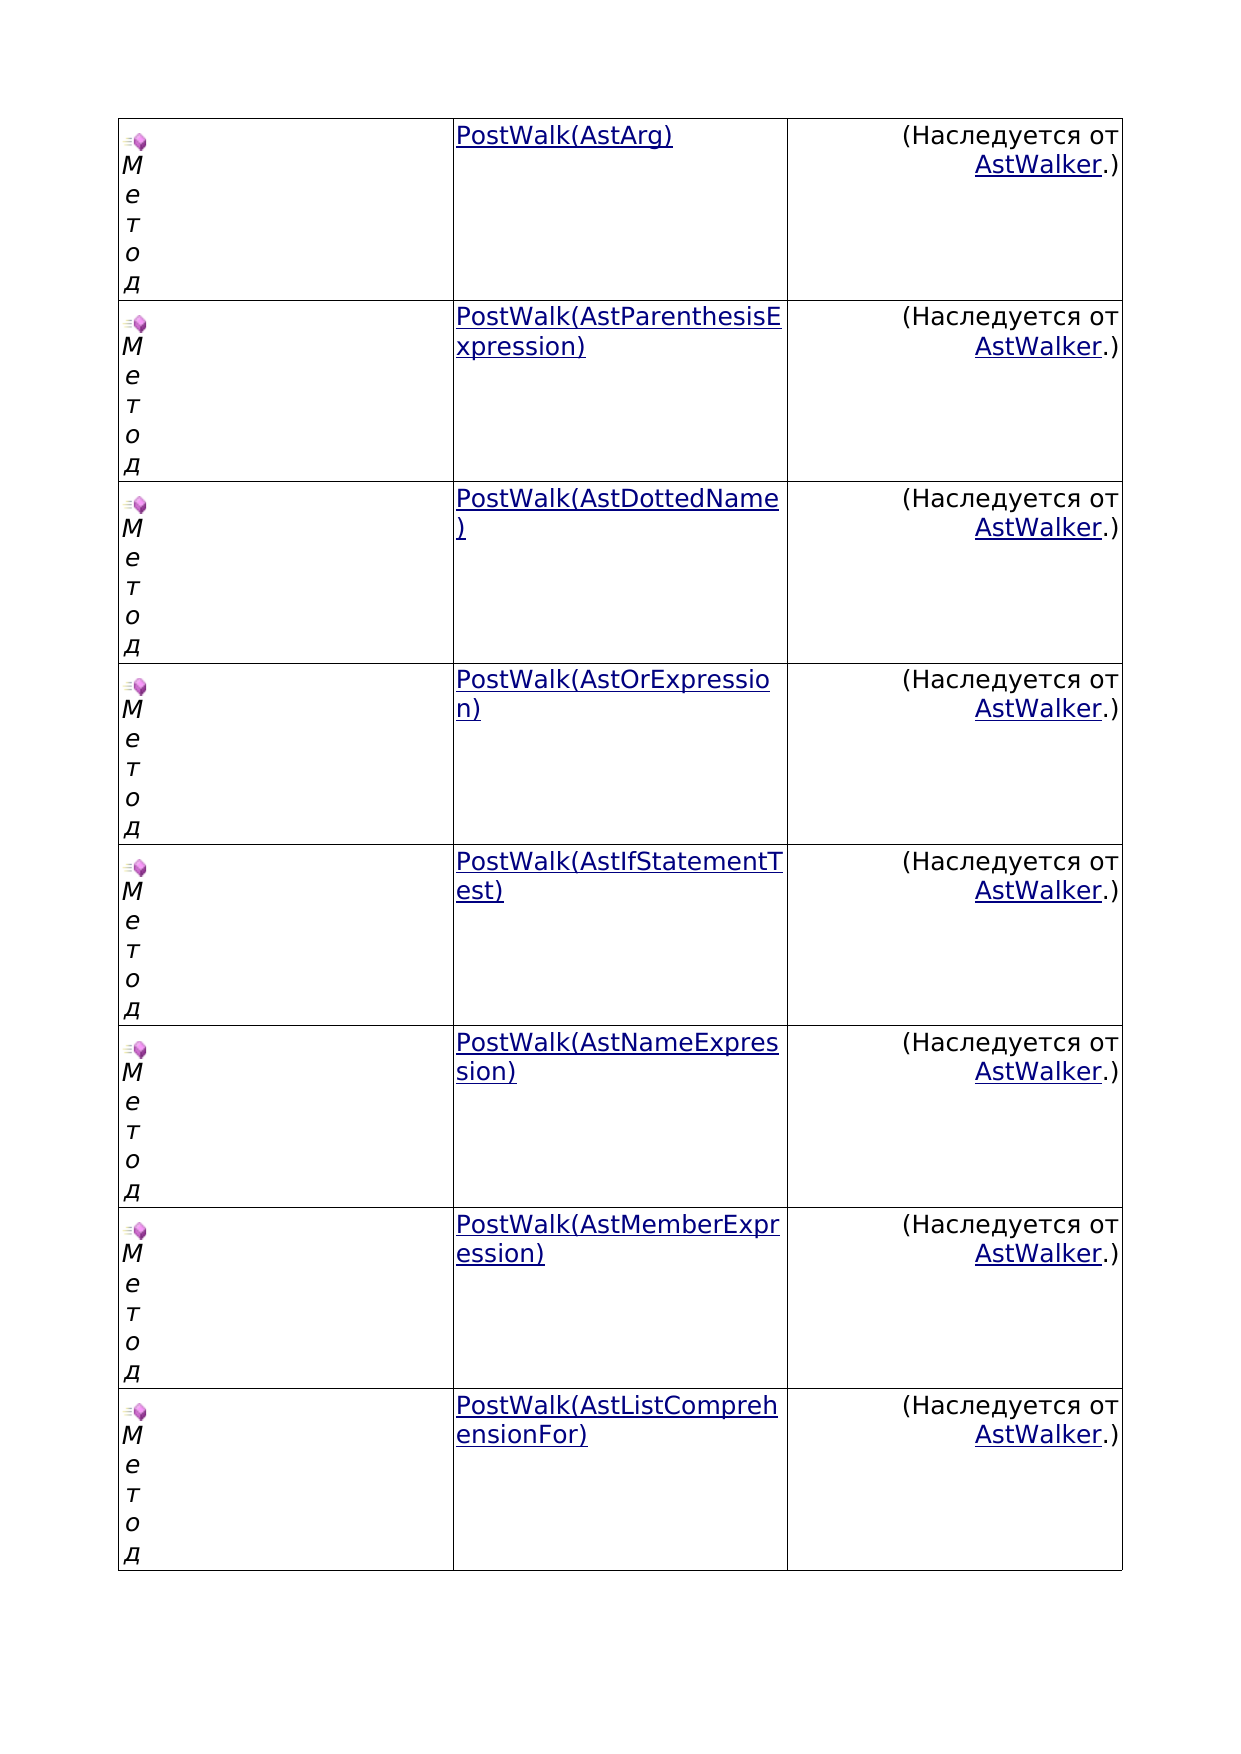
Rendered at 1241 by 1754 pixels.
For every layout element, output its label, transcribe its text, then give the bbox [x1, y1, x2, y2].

picture [121, 315, 147, 333]
picture [121, 133, 147, 151]
table_cell (Наследуется от AstWalker.) [788, 1208, 1122, 1388]
table_cell (Наследуется от AstWalker.) [788, 1026, 1122, 1207]
picture [121, 1041, 147, 1059]
picture [121, 1222, 147, 1240]
table_cell (Наследуется от AstWalker.) [788, 664, 1122, 844]
table_cell [119, 1389, 453, 1570]
table_cell [119, 301, 453, 481]
table_cell PostWalk(AstParenthesisExpression) [454, 301, 787, 481]
table_cell (Наследуется от AstWalker.) [788, 845, 1122, 1025]
table_cell (Наследуется от AstWalker.) [788, 119, 1122, 299]
table_cell (Наследуется от AstWalker.) [788, 1389, 1122, 1570]
table_cell [119, 1026, 453, 1207]
picture [121, 1403, 147, 1421]
table_cell PostWalk(AstArg) [454, 119, 787, 299]
table_cell PostWalk(AstMemberExpression) [454, 1208, 787, 1388]
picture [121, 678, 147, 696]
table_cell [119, 1208, 453, 1388]
table_cell PostWalk(AstDottedName) [454, 482, 787, 662]
table_cell [119, 845, 453, 1025]
table_cell PostWalk(AstListComprehensionFor) [454, 1389, 787, 1570]
table_cell PostWalk(AstOrExpression) [454, 664, 787, 844]
table_cell [119, 664, 453, 844]
table_cell [119, 482, 453, 662]
picture [121, 859, 147, 877]
picture [121, 496, 147, 514]
table_cell [119, 119, 453, 299]
table_cell PostWalk(AstIfStatementTest) [454, 845, 787, 1025]
table_cell PostWalk(AstNameExpression) [454, 1026, 787, 1207]
table_cell (Наследуется от AstWalker.) [788, 482, 1122, 662]
table_cell (Наследуется от AstWalker.) [788, 301, 1122, 481]
